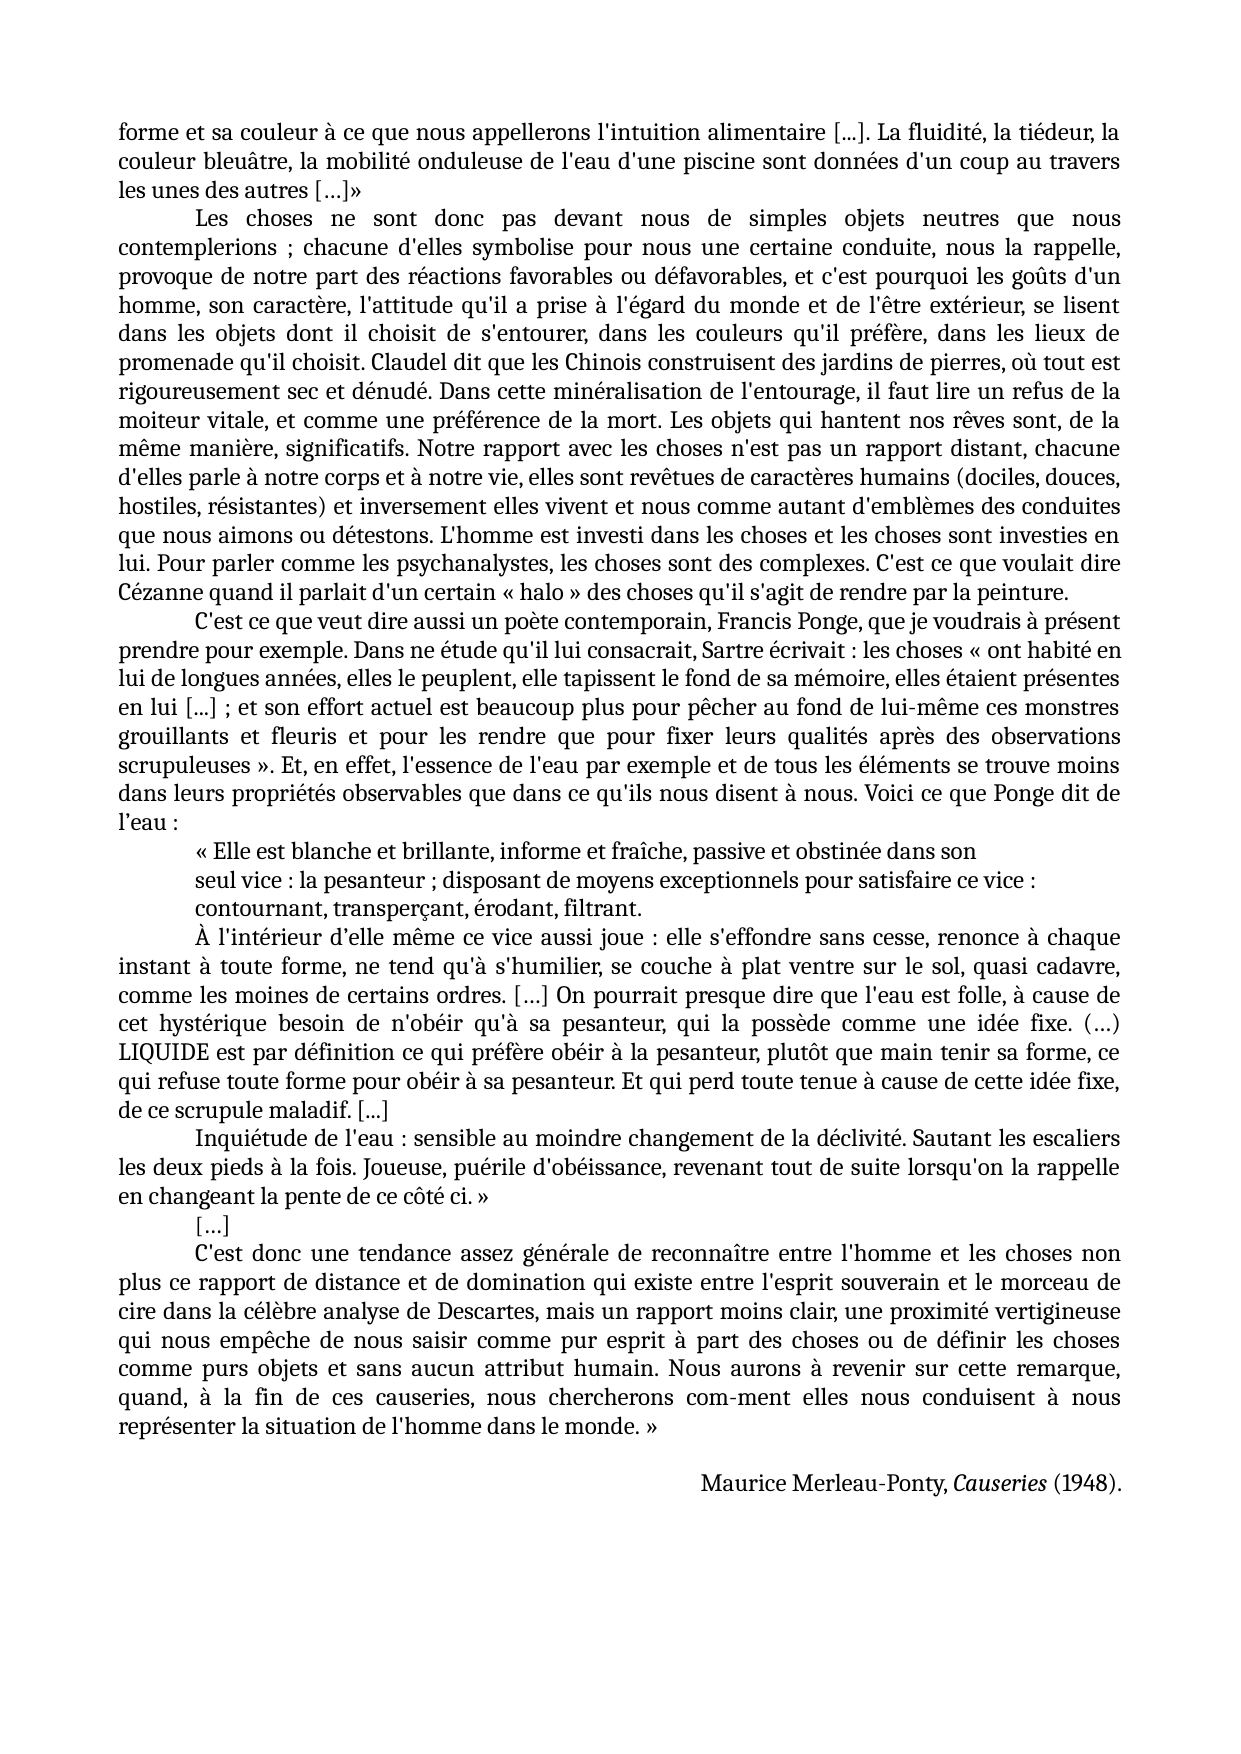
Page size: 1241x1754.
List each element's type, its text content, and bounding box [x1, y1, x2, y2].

text Inquiétude de l'eau : sensible au moindre changement de la déclivité. Sautant les escaliers les deux pieds à la fois. Joueuse, puérile d'obéissance, revenant tout de suite lorsqu'on la rappelle en changeant la pente de ce côté ci. » [118, 1124, 1122, 1211]
text C'est ce que veut dire aussi un poète contemporain, Francis Ponge, que je voudrais à présent prendre pour exemple. Dans ne étude qu'il lui consacrait, Sartre écrivait : les choses « ont habité en lui de longues années, elles le peuplent, elle tapissent le fond de sa mémoire, elles étaient présentes en lui [...] ; et son effort actuel est beaucoup plus pour pêcher au fond de lui-même ces monstres grouillants et fleuris et pour les rendre que pour fixer leurs qualités après des observations scrupuleuses ». Et, en effet, l'essence de l'eau par exemple et de tous les éléments se trouve moins dans leurs propriétés observables que dans ce qu'ils nous disent à nous. Voici ce que Ponge dit de l’eau : [118, 607, 1122, 837]
text seul vice : la pesanteur ; disposant de moyens exceptionnels pour satisfaire ce vice : [118, 866, 1122, 894]
text forme et sa couleur à ce que nous appellerons l'intuition alimentaire [...]. La fluidité, la tiédeur, la couleur bleuâtre, la mobilité onduleuse de l'eau d'une piscine sont données d'un coup au travers les unes des autres […]» [118, 118, 1122, 204]
text Maurice Merleau-Ponty, Causeries (1948). [118, 1469, 1122, 1498]
text Les choses ne sont donc pas devant nous de simples objets neutres que nous contemplerions ; chacune d'elles symbolise pour nous une certaine conduite, nous la rappelle, provoque de notre part des réactions favorables ou défavorables, et c'est pourquoi les goûts d'un homme, son caractère, l'attitude qu'il a prise à l'égard du monde et de l'être extérieur, se lisent dans les objets dont il choisit de s'entourer, dans les couleurs qu'il préfère, dans les lieux de promenade qu'il choisit. Claudel dit que les Chinois construisent des jardins de pierres, où tout est rigoureusement sec et dénudé. Dans cette minéralisation de l'entourage, il faut lire un refus de la moiteur vitale, et comme une préférence de la mort. Les objets qui hantent nos rêves sont, de la même manière, significatifs. Notre rapport avec les choses n'est pas un rapport distant, chacune d'elles parle à notre corps et à notre vie, elles sont revêtues de caractères humains (dociles, douces, hostiles, résistantes) et inversement elles vivent et nous comme autant d'emblèmes des conduites que nous aimons ou détestons. L'homme est investi dans les choses et les choses sont investies en lui. Pour parler comme les psychanalystes, les choses sont des complexes. C'est ce que voulait dire Cézanne quand il parlait d'un certain « halo » des choses qu'il s'agit de rendre par la peinture. [118, 204, 1122, 607]
text […] [118, 1211, 1122, 1239]
text « Elle est blanche et brillante, informe et fraîche, passive et obstinée dans son [118, 837, 1122, 866]
text C'est donc une tendance assez générale de reconnaître entre l'homme et les choses non plus ce rapport de distance et de domination qui existe entre l'esprit souverain et le morceau de cire dans la célèbre analyse de Descartes, mais un rapport moins clair, une proximité vertigineuse qui nous empêche de nous saisir comme pur esprit à part des choses ou de définir les choses comme purs objets et sans aucun attribut humain. Nous aurons à revenir sur cette remarque, quand, à la fin de ces causeries, nous chercherons com-ment elles nous conduisent à nous représenter la situation de l'homme dans le monde. » [118, 1239, 1122, 1441]
text contournant, transperçant, érodant, filtrant. [118, 894, 1122, 923]
text À l'intérieur d’elle même ce vice aussi joue : elle s'effondre sans cesse, renonce à chaque instant à toute forme, ne tend qu'à s'humilier, se couche à plat ventre sur le sol, quasi cadavre, comme les moines de certains ordres. […] On pourrait presque dire que l'eau est folle, à cause de cet hystérique besoin de n'obéir qu'à sa pesanteur, qui la possède comme une idée fixe. (…) LIQUIDE est par définition ce qui préfère obéir à la pesanteur, plutôt que main tenir sa forme, ce qui refuse toute forme pour obéir à sa pesanteur. Et qui perd toute tenue à cause de cette idée fixe, de ce scrupule maladif. [...] [118, 923, 1122, 1124]
